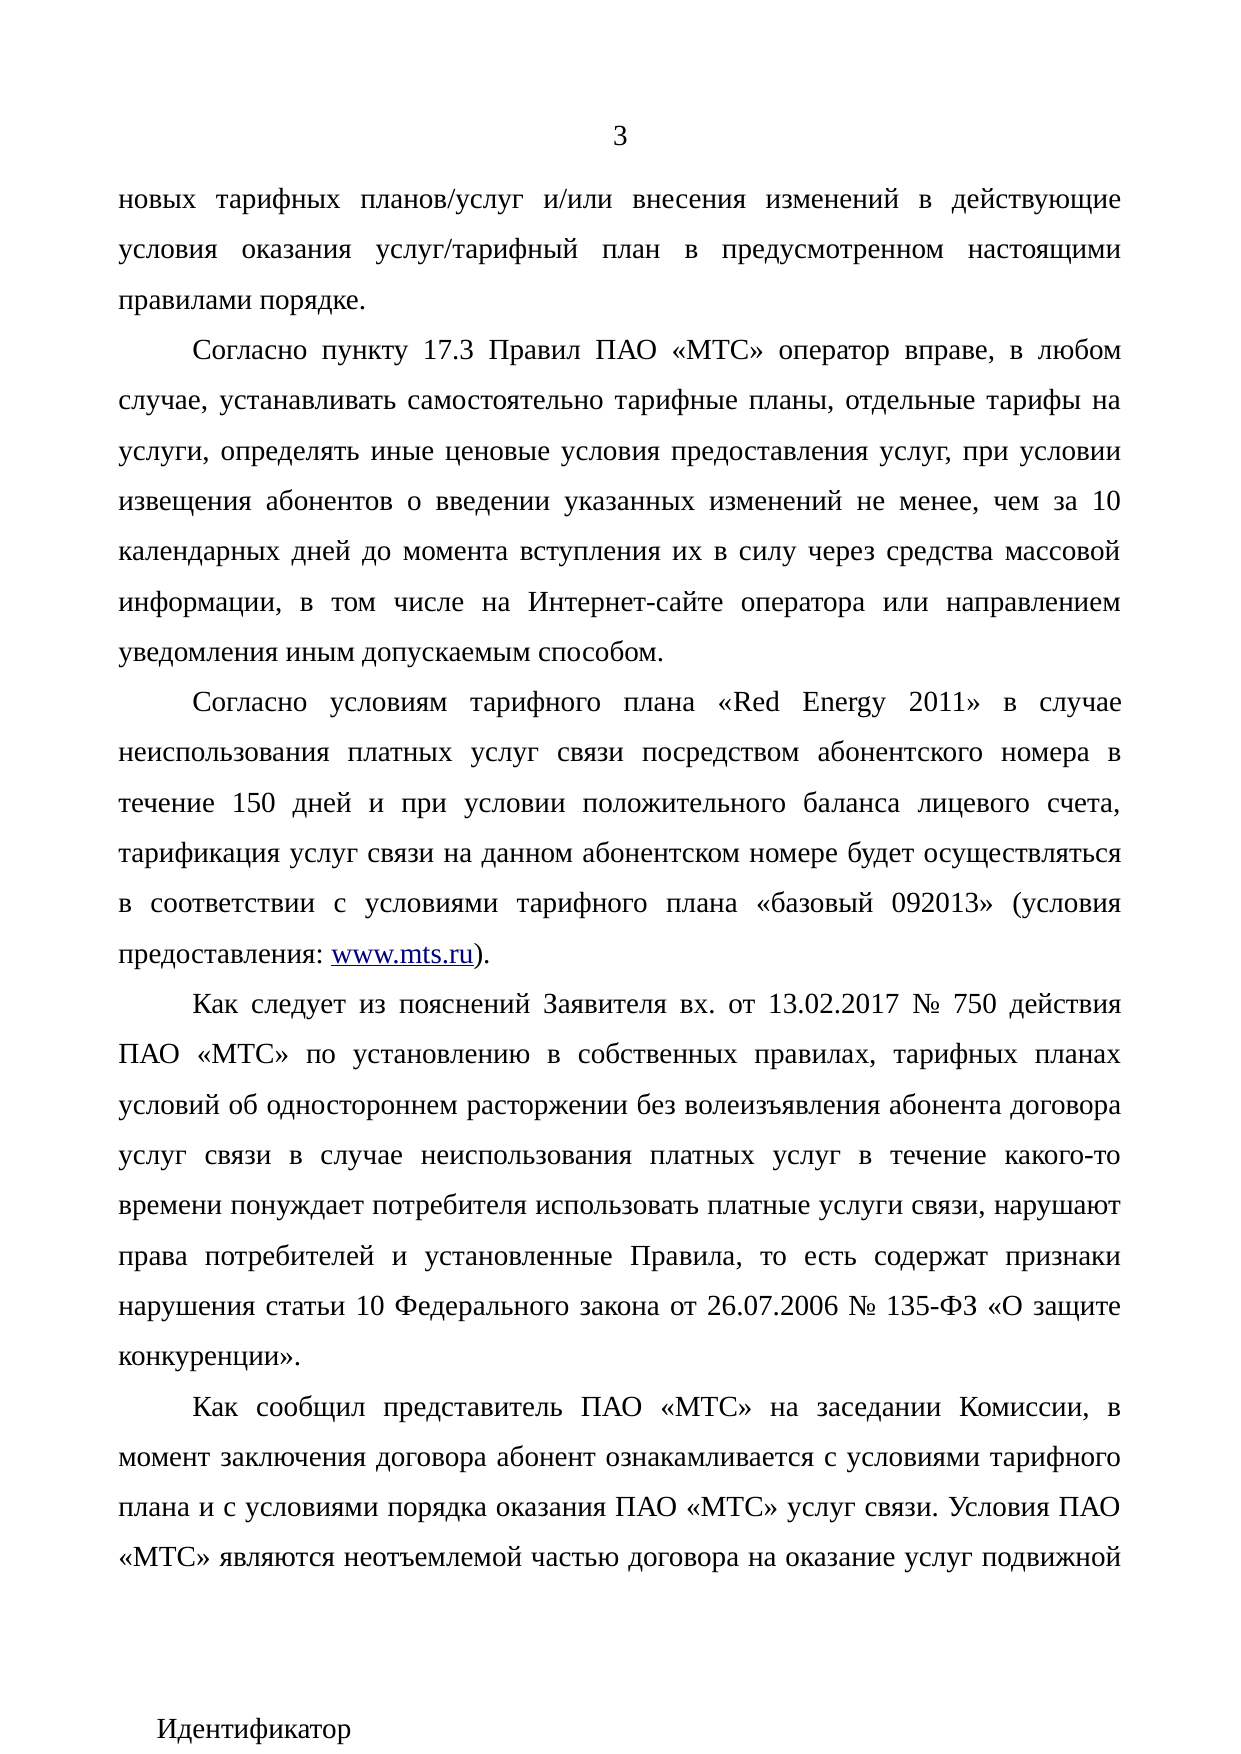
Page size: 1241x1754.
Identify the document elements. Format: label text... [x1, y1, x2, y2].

text Как следует из пояснений Заявителя вх. от 13.02.2017 № 750 действия ПАО «МТС» по установлению в собственных правилах, тарифных планах условий об одностороннем расторжении без волеизъявления абонента договора услуг связи в случае неиспользования платных услуг в течение какого-то времени понуждает потребителя использовать платные услуги связи, нарушают права потребителей и установленные Правила, то есть содержат признаки нарушения статьи 10 Федерального закона от 26.07.2006 № 135-ФЗ «О защите конкуренции». [118, 986, 1122, 1372]
text Согласно условиям тарифного плана «Red Energy 2011» в случае неиспользования платных услуг связи посредством абонентского номера в течение 150 дней и при условии положительного баланса лицевого счета, тарификация услуг связи на данном абонентском номере будет осуществляться в соответствии с условиями тарифного плана «базовый 092013» (условия предоставления: www.mts.ru). [118, 684, 1122, 969]
text Согласно пункту 17.3 Правил ПАО «МТС» оператор вправе, в любом случае, устанавливать самостоятельно тарифные планы, отдельные тарифы на услуги, определять иные ценовые условия предоставления услуг, при условии извещения абонентов о введении указанных изменений не менее, чем за 10 календарных дней до момента вступления их в силу через средства массовой информации, в том числе на Интернет-сайте оператора или направлением уведомления иным допускаемым способом. [118, 332, 1122, 667]
text Как сообщил представитель ПАО «МТС» на заседании Комиссии, в момент заключения договора абонент ознакамливается с условиями тарифного плана и с условиями порядка оказания ПАО «МТС» услуг связи. Условия ПАО «МТС» являются неотъемлемой частью договора на оказание услуг подвижной [118, 1389, 1122, 1573]
text новых тарифных планов/услуг и/или внесения изменений в действующие условия оказания услуг/тарифный план в предусмотренном настоящими правилами порядке. [118, 181, 1122, 315]
